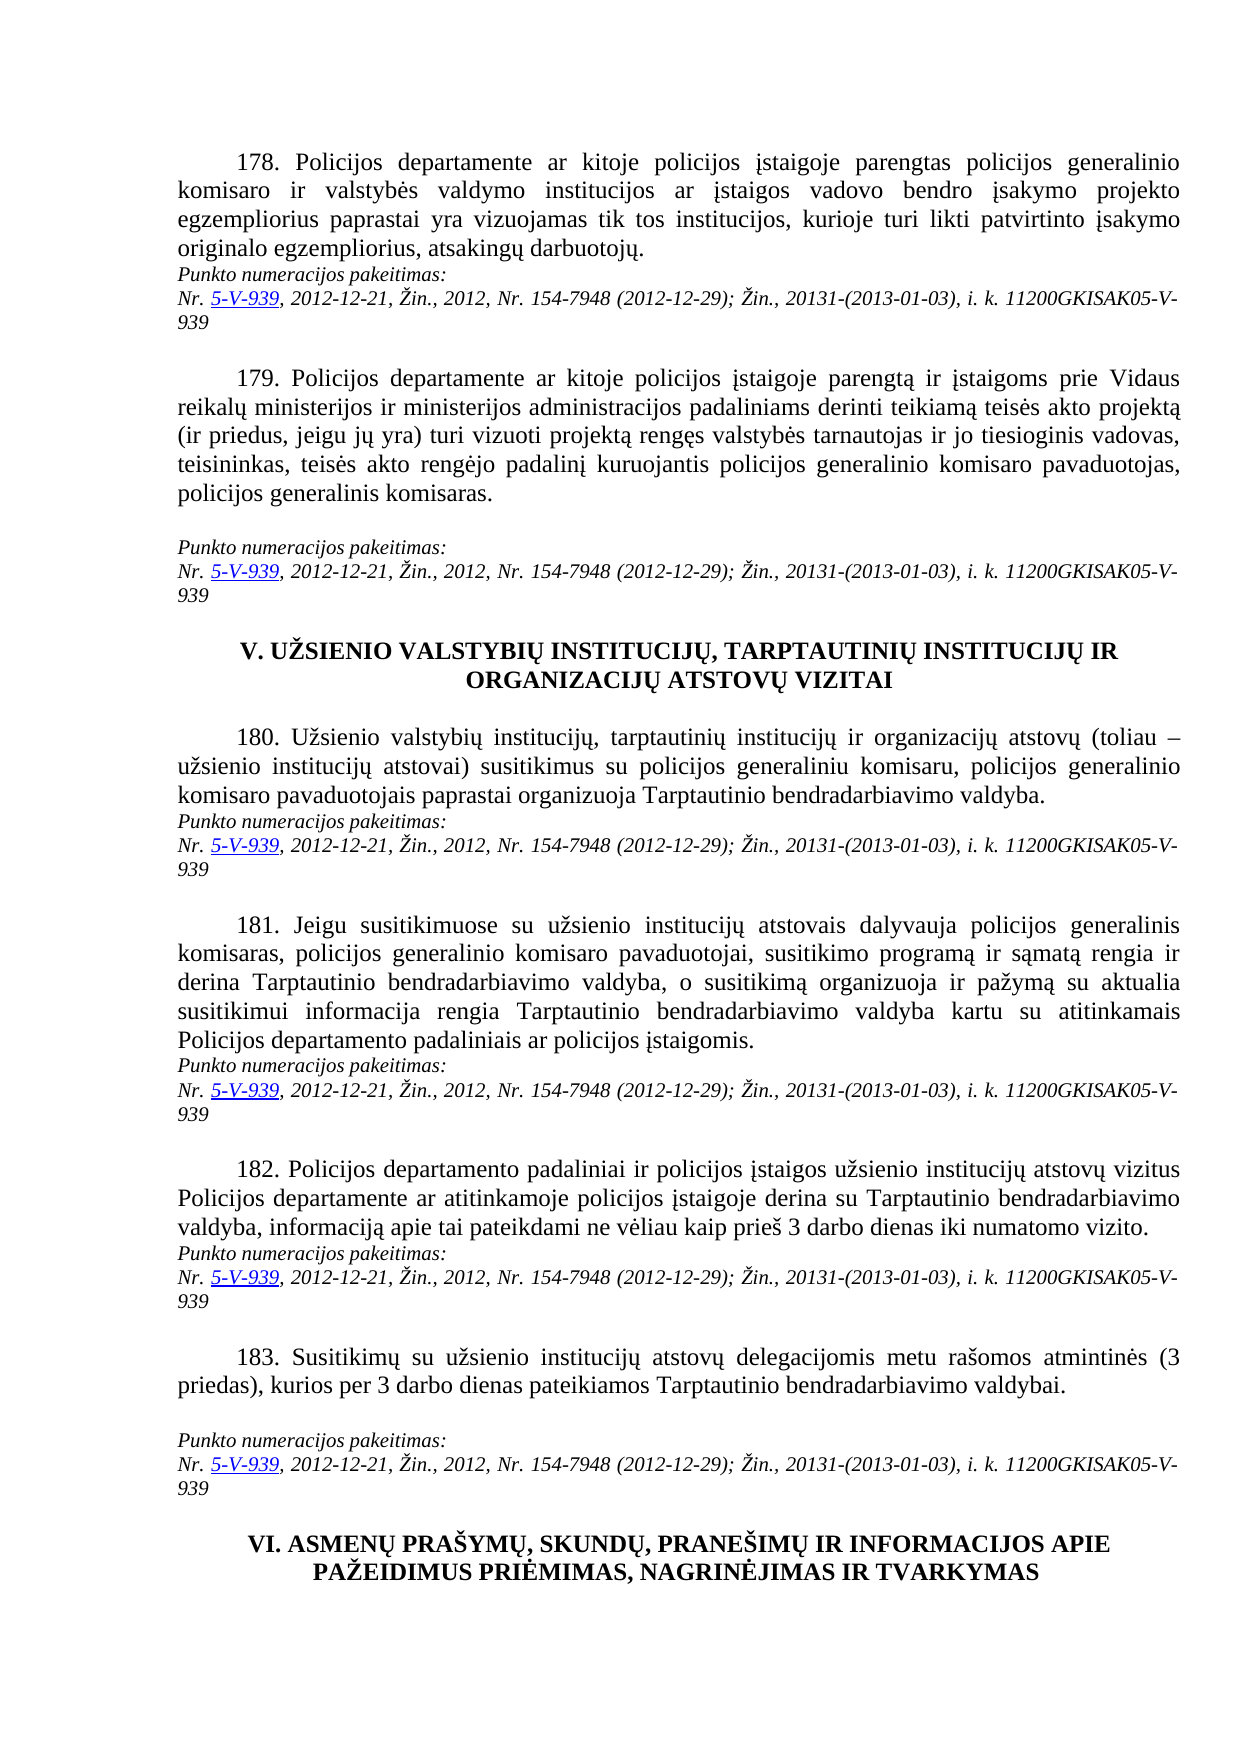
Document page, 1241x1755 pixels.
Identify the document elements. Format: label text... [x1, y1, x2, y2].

text Nr. 5-V-939, 2012-12-21, Žin., 2012, Nr. 154-7948 (2012-12-29); Žin., 20131-(2013-01-03), i. k. 11200GKISAK05-V-939 [177, 1452, 1181, 1500]
text 182. Policijos departamento padaliniai ir policijos įstaigos užsienio institucijų atstovų vizitus Policijos departamente ar atitinkamoje policijos įstaigoje derina su Tarptautinio bendradarbiavimo valdyba, informaciją apie tai pateikdami ne vėliau kaip prieš 3 darbo dienas iki numatomo vizito. [177, 1154, 1181, 1241]
text Nr. 5-V-939, 2012-12-21, Žin., 2012, Nr. 154-7948 (2012-12-29); Žin., 20131-(2013-01-03), i. k. 11200GKISAK05-V-939 [177, 1077, 1181, 1126]
text V. UŽSIENIO VALSTYBIŲ INSTITUCIJŲ, TARPTAUTINIŲ INSTITUCIJŲ IR ORGANIZACIJŲ ATSTOVŲ VIZITAI [177, 636, 1181, 694]
text Nr. 5-V-939, 2012-12-21, Žin., 2012, Nr. 154-7948 (2012-12-29); Žin., 20131-(2013-01-03), i. k. 11200GKISAK05-V-939 [177, 559, 1181, 607]
text Punkto numeracijos pakeitimas: [177, 809, 1181, 833]
text Nr. 5-V-939, 2012-12-21, Žin., 2012, Nr. 154-7948 (2012-12-29); Žin., 20131-(2013-01-03), i. k. 11200GKISAK05-V-939 [177, 1265, 1181, 1313]
text 178. Policijos departamente ar kitoje policijos įstaigoje parengtas policijos generalinio komisaro ir valstybės valdymo institucijos ar įstaigos vadovo bendro įsakymo projekto egzempliorius paprastai yra vizuojamas tik tos institucijos, kurioje turi likti patvirtinto įsakymo originalo egzempliorius, atsakingų darbuotojų. [177, 147, 1181, 262]
text Punkto numeracijos pakeitimas: [177, 1053, 1181, 1077]
text Nr. 5-V-939, 2012-12-21, Žin., 2012, Nr. 154-7948 (2012-12-29); Žin., 20131-(2013-01-03), i. k. 11200GKISAK05-V-939 [177, 286, 1181, 334]
text Punkto numeracijos pakeitimas: [177, 262, 1181, 286]
text 179. Policijos departamente ar kitoje policijos įstaigoje parengtą ir įstaigoms prie Vidaus reikalų ministerijos ir ministerijos administracijos padaliniams derinti teikiamą teisės akto projektą (ir priedus, jeigu jų yra) turi vizuoti projektą rengęs valstybės tarnautojas ir jo tiesioginis vadovas, teisininkas, teisės akto rengėjo padalinį kuruojantis policijos generalinio komisaro pavaduotojas, policijos generalinis komisaras. [177, 363, 1181, 507]
text VI. ASMENŲ PRAŠYMŲ, SKUNDŲ, PRANEŠIMŲ IR INFORMACIJOS APIE PAŽEIDIMUS PRIĖMIMAS, NAGRINĖJIMAS IR TVARKYMAS [177, 1529, 1181, 1586]
text Punkto numeracijos pakeitimas: [177, 1428, 1181, 1452]
text 183. Susitikimų su užsienio institucijų atstovų delegacijomis metu rašomos atmintinės (3 priedas), kurios per 3 darbo dienas pateikiamos Tarptautinio bendradarbiavimo valdybai. [177, 1342, 1181, 1399]
text Nr. 5-V-939, 2012-12-21, Žin., 2012, Nr. 154-7948 (2012-12-29); Žin., 20131-(2013-01-03), i. k. 11200GKISAK05-V-939 [177, 833, 1181, 881]
text Punkto numeracijos pakeitimas: [177, 1241, 1181, 1265]
text 181. Jeigu susitikimuose su užsienio institucijų atstovais dalyvauja policijos generalinis komisaras, policijos generalinio komisaro pavaduotojai, susitikimo programą ir sąmatą rengia ir derina Tarptautinio bendradarbiavimo valdyba, o susitikimą organizuoja ir pažymą su aktualia susitikimui informacija rengia Tarptautinio bendradarbiavimo valdyba kartu su atitinkamais Policijos departamento padaliniais ar policijos įstaigomis. [177, 910, 1181, 1053]
text Punkto numeracijos pakeitimas: [177, 535, 1181, 559]
text 180. Užsienio valstybių institucijų, tarptautinių institucijų ir organizacijų atstovų (toliau – užsienio institucijų atstovai) susitikimus su policijos generaliniu komisaru, policijos generalinio komisaro pavaduotojais paprastai organizuoja Tarptautinio bendradarbiavimo valdyba. [177, 722, 1181, 809]
